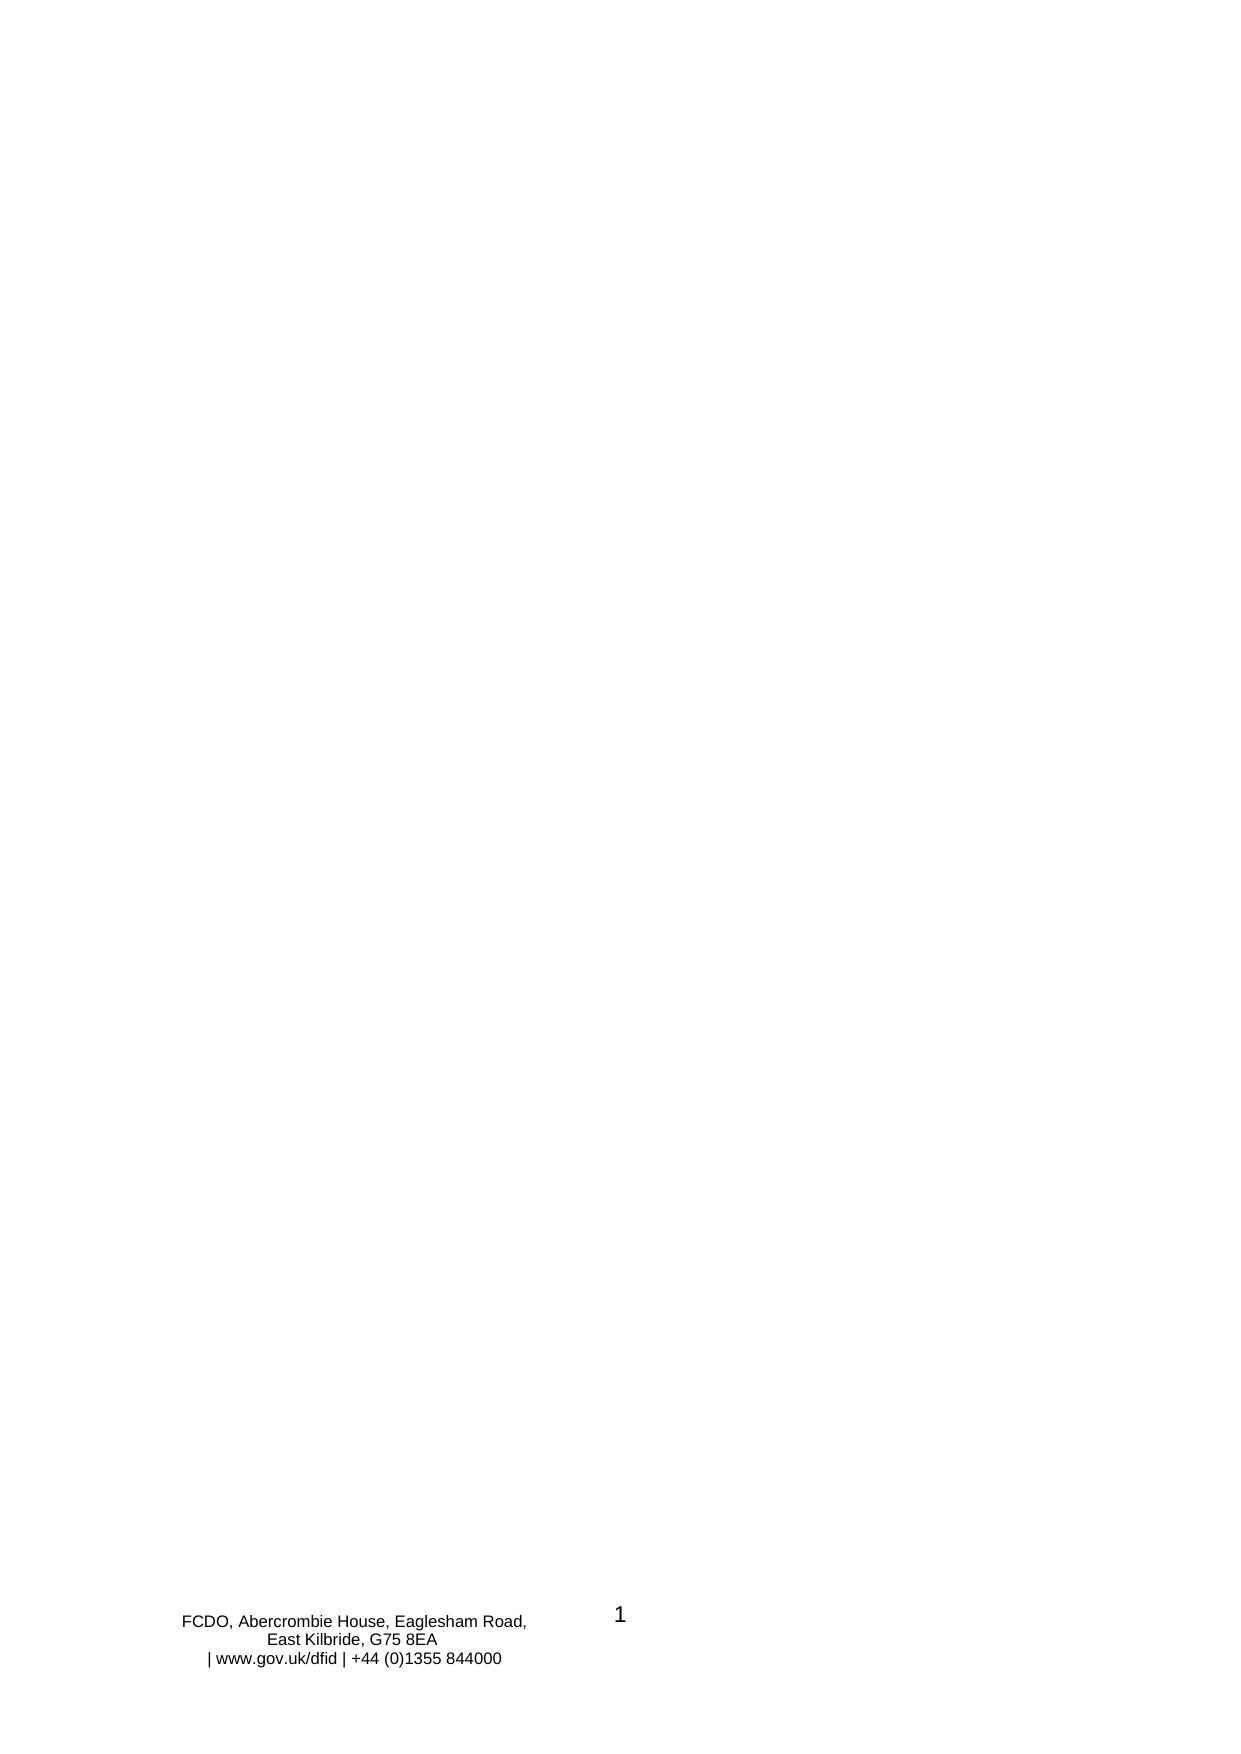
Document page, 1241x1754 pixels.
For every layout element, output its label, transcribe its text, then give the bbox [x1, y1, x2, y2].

text | www.gov.uk/dfid | +44 (0)1355 844000 [177, 1649, 532, 1668]
text FCDO, Abercrombie House, Eaglesham Road, East Kilbride, G75 8EA [177, 1612, 532, 1649]
